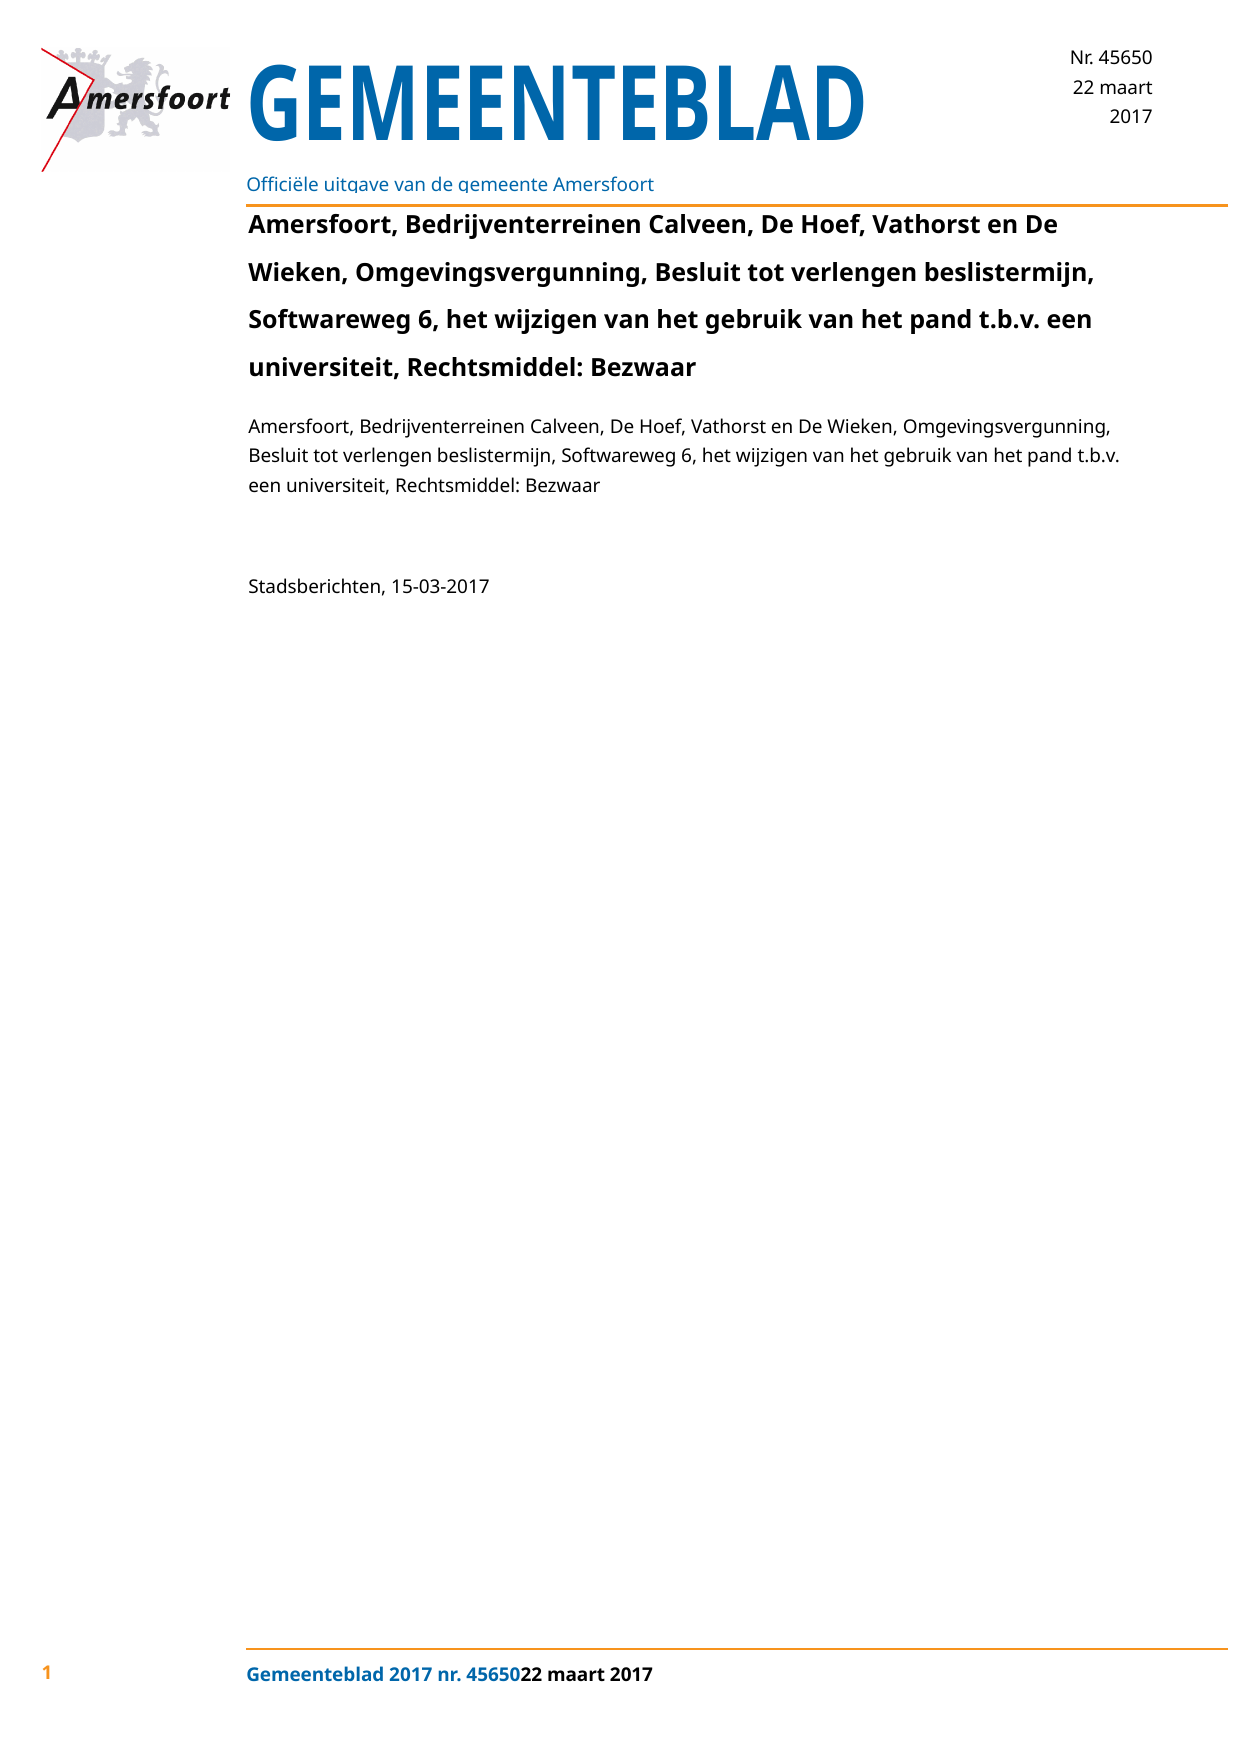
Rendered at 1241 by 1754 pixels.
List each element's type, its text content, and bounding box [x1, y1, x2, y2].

text Amersfoort, Bedrijventerreinen Calveen, De Hoef, Vathorst en De Wieken, Omgevingsvergunning, Besluit tot verlengen beslistermijn, Softwareweg 6, het wijzigen van het gebruik van het pand t.b.v. een universiteit, Rechtsmiddel: Bezwaar [248, 207, 1152, 384]
picture [41, 47, 231, 172]
text Stadsberichten, 15-03-2017 [248, 573, 1152, 599]
text Amersfoort, Bedrijventerreinen Calveen, De Hoef, Vathorst en De Wieken, Omgevingsvergunning, Besluit tot verlengen beslistermijn, Softwareweg 6, het wijzigen van het gebruik van het pand t.b.v. een universiteit, Rechtsmiddel: Bezwaar [248, 413, 1152, 498]
